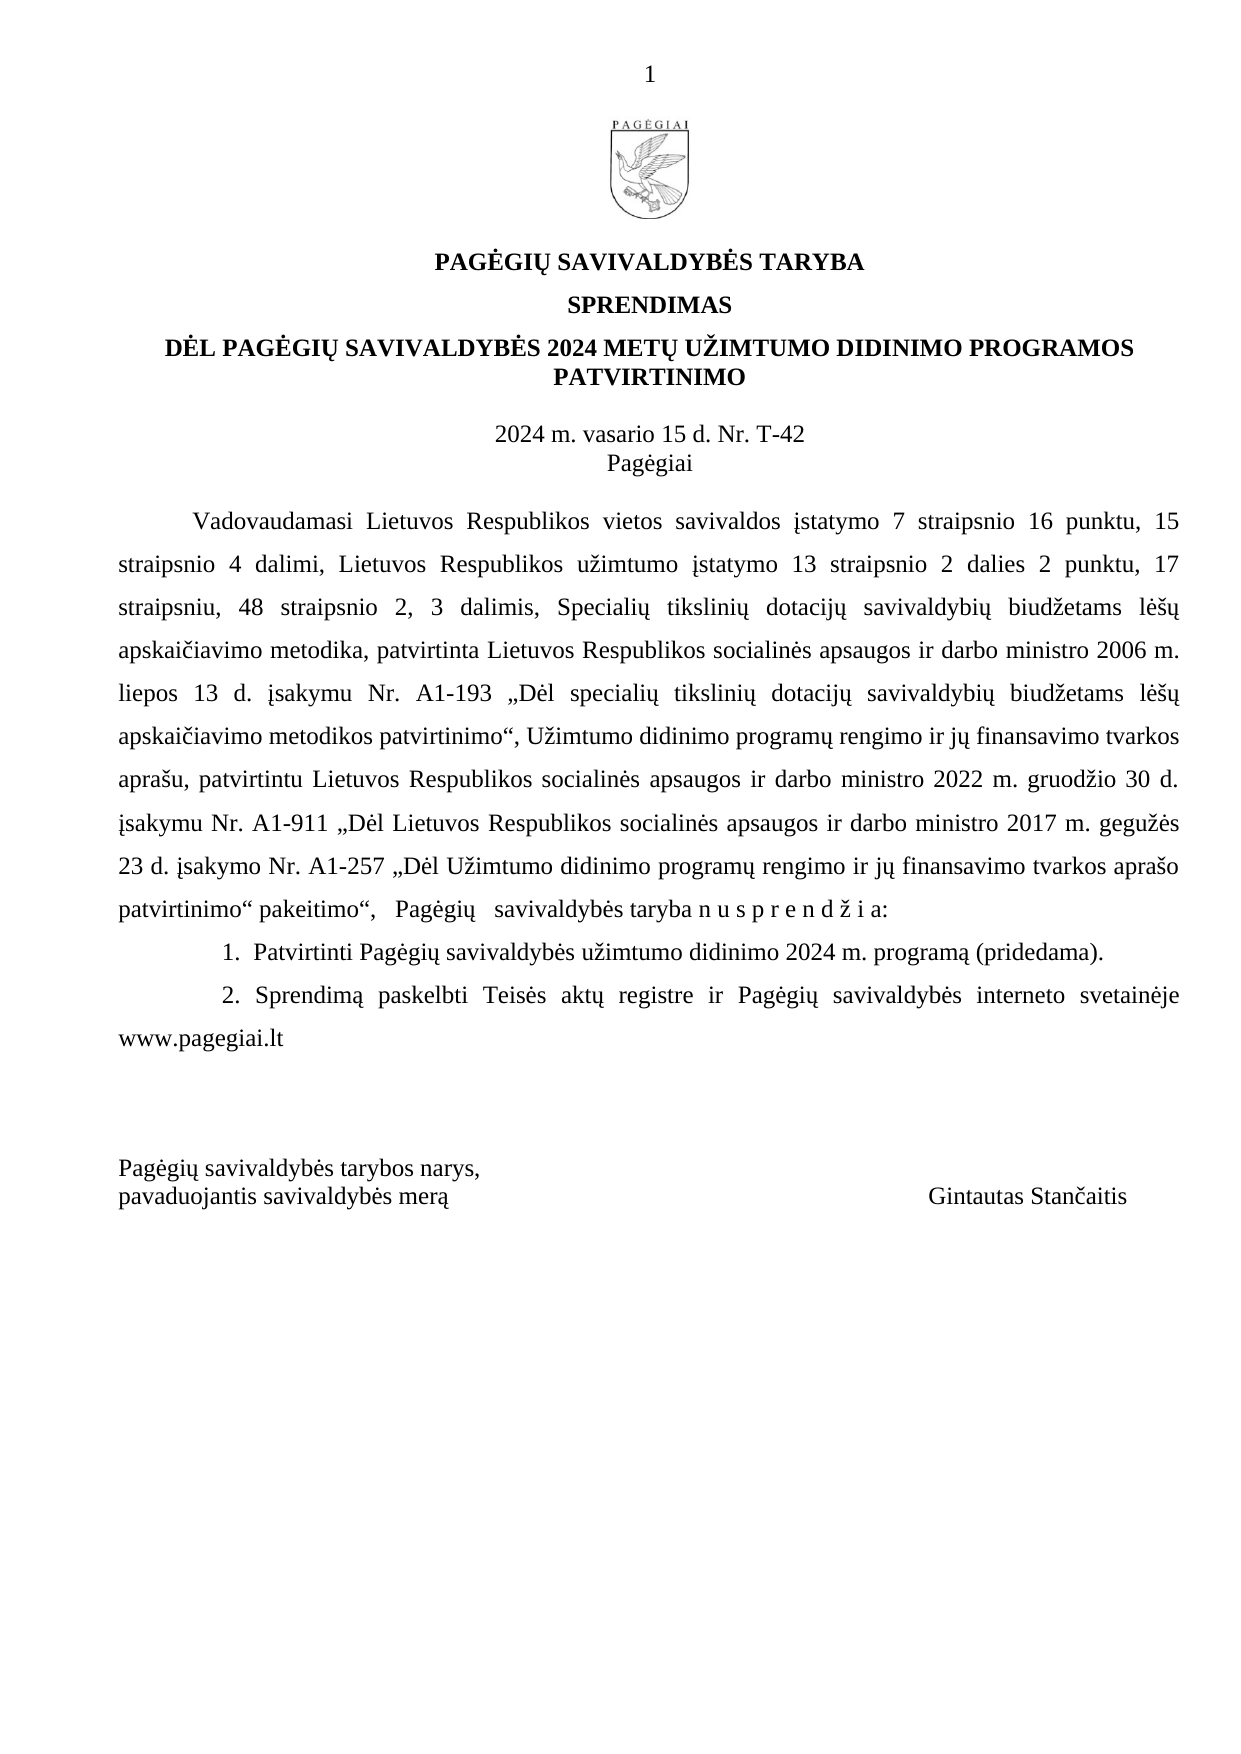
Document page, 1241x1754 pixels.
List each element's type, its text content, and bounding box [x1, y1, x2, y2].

text SPRENDIMAS [118, 290, 1181, 319]
text 2. Sprendimą paskelbti Teisės aktų registre ir Pagėgių savivaldybės interneto svetainėje www.pagegiai.lt [118, 980, 1181, 1052]
text Pagėgių savivaldybės taryba [118, 247, 1181, 276]
text 2024 m. vasario 15 d. Nr. T-42 [118, 419, 1181, 448]
text Vadovaudamasi Lietuvos Respublikos vietos savivaldos įstatymo 7 straipsnio 16 punktu, 15 straipsnio 4 dalimi, Lietuvos Respublikos užimtumo įstatymo 13 straipsnio 2 dalies 2 punktu, 17 straipsniu, 48 straipsnio 2, 3 dalimis, Specialių tikslinių dotacijų savivaldybių biudžetams lėšų apskaičiavimo metodika, patvirtinta Lietuvos Respublikos socialinės apsaugos ir darbo ministro 2006 m. liepos 13 d. įsakymu Nr. A1-193 „Dėl specialių tikslinių dotacijų savivaldybių biudžetams lėšų apskaičiavimo metodikos patvirtinimo“, Užimtumo didinimo programų rengimo ir jų finansavimo tvarkos aprašu, patvirtintu Lietuvos Respublikos socialinės apsaugos ir darbo ministro 2022 m. gruodžio 30 d. įsakymu Nr. A1-911 „Dėl Lietuvos Respublikos socialinės apsaugos ir darbo ministro 2017 m. gegužės 23 d. įsakymo Nr. A1-257 „Dėl Užimtumo didinimo programų rengimo ir jų finansavimo tvarkos aprašo patvirtinimo“ pakeitimo“, Pagėgių savivaldybės taryba n u s p r e n d ž i a: [118, 506, 1181, 923]
text DĖL PAGĖGIŲ SAVIVALDYBĖS 2024 METŲ UŽIMTUMO DIDINIMO PROGRAMOS PATVIRTINIMO [118, 333, 1181, 391]
text Pagėgiai [118, 448, 1181, 477]
text Pagėgių savivaldybės tarybos narys, [118, 1153, 1181, 1181]
text pavaduojantis savivaldybės merą Gintautas Stančaitis [118, 1181, 1181, 1210]
text 1. Patvirtinti Pagėgių savivaldybės užimtumo didinimo 2024 m. programą (pridedama). [118, 937, 1181, 966]
